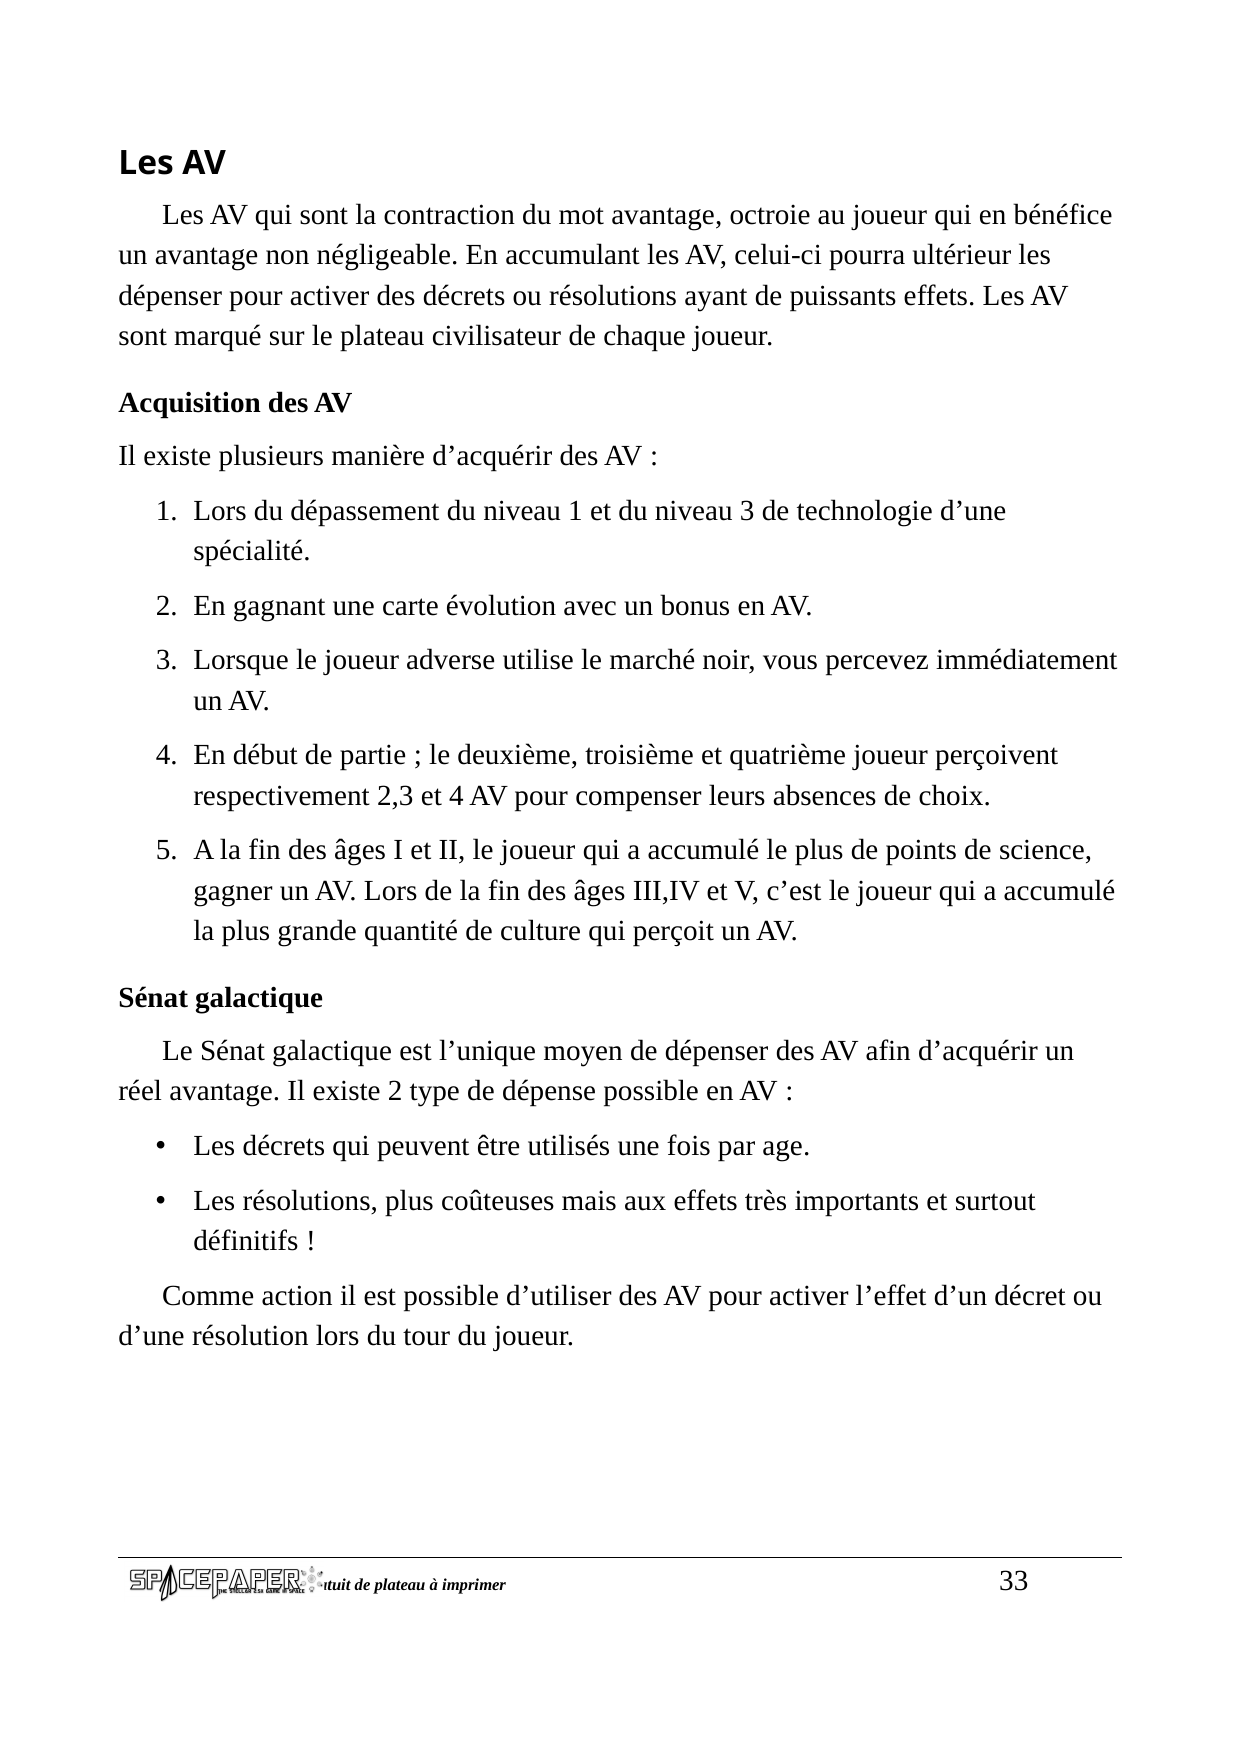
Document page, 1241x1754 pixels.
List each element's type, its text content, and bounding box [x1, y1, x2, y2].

picture [124, 1561, 325, 1602]
subtitle Sénat galactique [118, 980, 1122, 1014]
text Il existe plusieurs manière d’acquérir des AV : [118, 438, 1122, 471]
list Lors du dépassement du niveau 1 et du niveau 3 de technologie d’une spécialité. [156, 493, 1122, 566]
text Les AV qui sont la contraction du mot avantage, octroie au joueur qui en bénéfice un avantage non négligeable. En accumulant les AV, celui-ci pourra ultérieur les dépenser pour activer des décrets ou résolutions ayant de puissants effets. Les AV sont marqué sur le plateau civilisateur de chaque joueur. [118, 197, 1122, 351]
list Lorsque le joueur adverse utilise le marché noir, vous percevez immédiatement un AV. [156, 642, 1122, 716]
list Les décrets qui peuvent être utilisés une fois par age. [156, 1128, 1122, 1161]
subtitle Acquisition des AV [118, 385, 1122, 419]
subtitle Les AV [118, 139, 1122, 185]
list En gagnant une carte évolution avec un bonus en AV. [156, 588, 1122, 621]
list A la fin des âges I et II, le joueur qui a accumulé le plus de points de science, gagner un AV. Lors de la fin des âges III,IV et V, c’est le joueur qui a accumulé la plus grande quantité de culture qui perçoit un AV. [156, 832, 1122, 946]
text Le Sénat galactique est l’unique moyen de dépenser des AV afin d’acquérir un réel avantage. Il existe 2 type de dépense possible en AV : [118, 1033, 1122, 1107]
text Comme action il est possible d’utiliser des AV pour activer l’effet d’un décret ou d’une résolution lors du tour du joueur. [118, 1278, 1122, 1352]
list Les résolutions, plus coûteuses mais aux effets très importants et surtout définitifs ! [156, 1183, 1122, 1257]
list En début de partie ; le deuxième, troisième et quatrième joueur perçoivent respectivement 2,3 et 4 AV pour compenser leurs absences de choix. [156, 737, 1122, 811]
